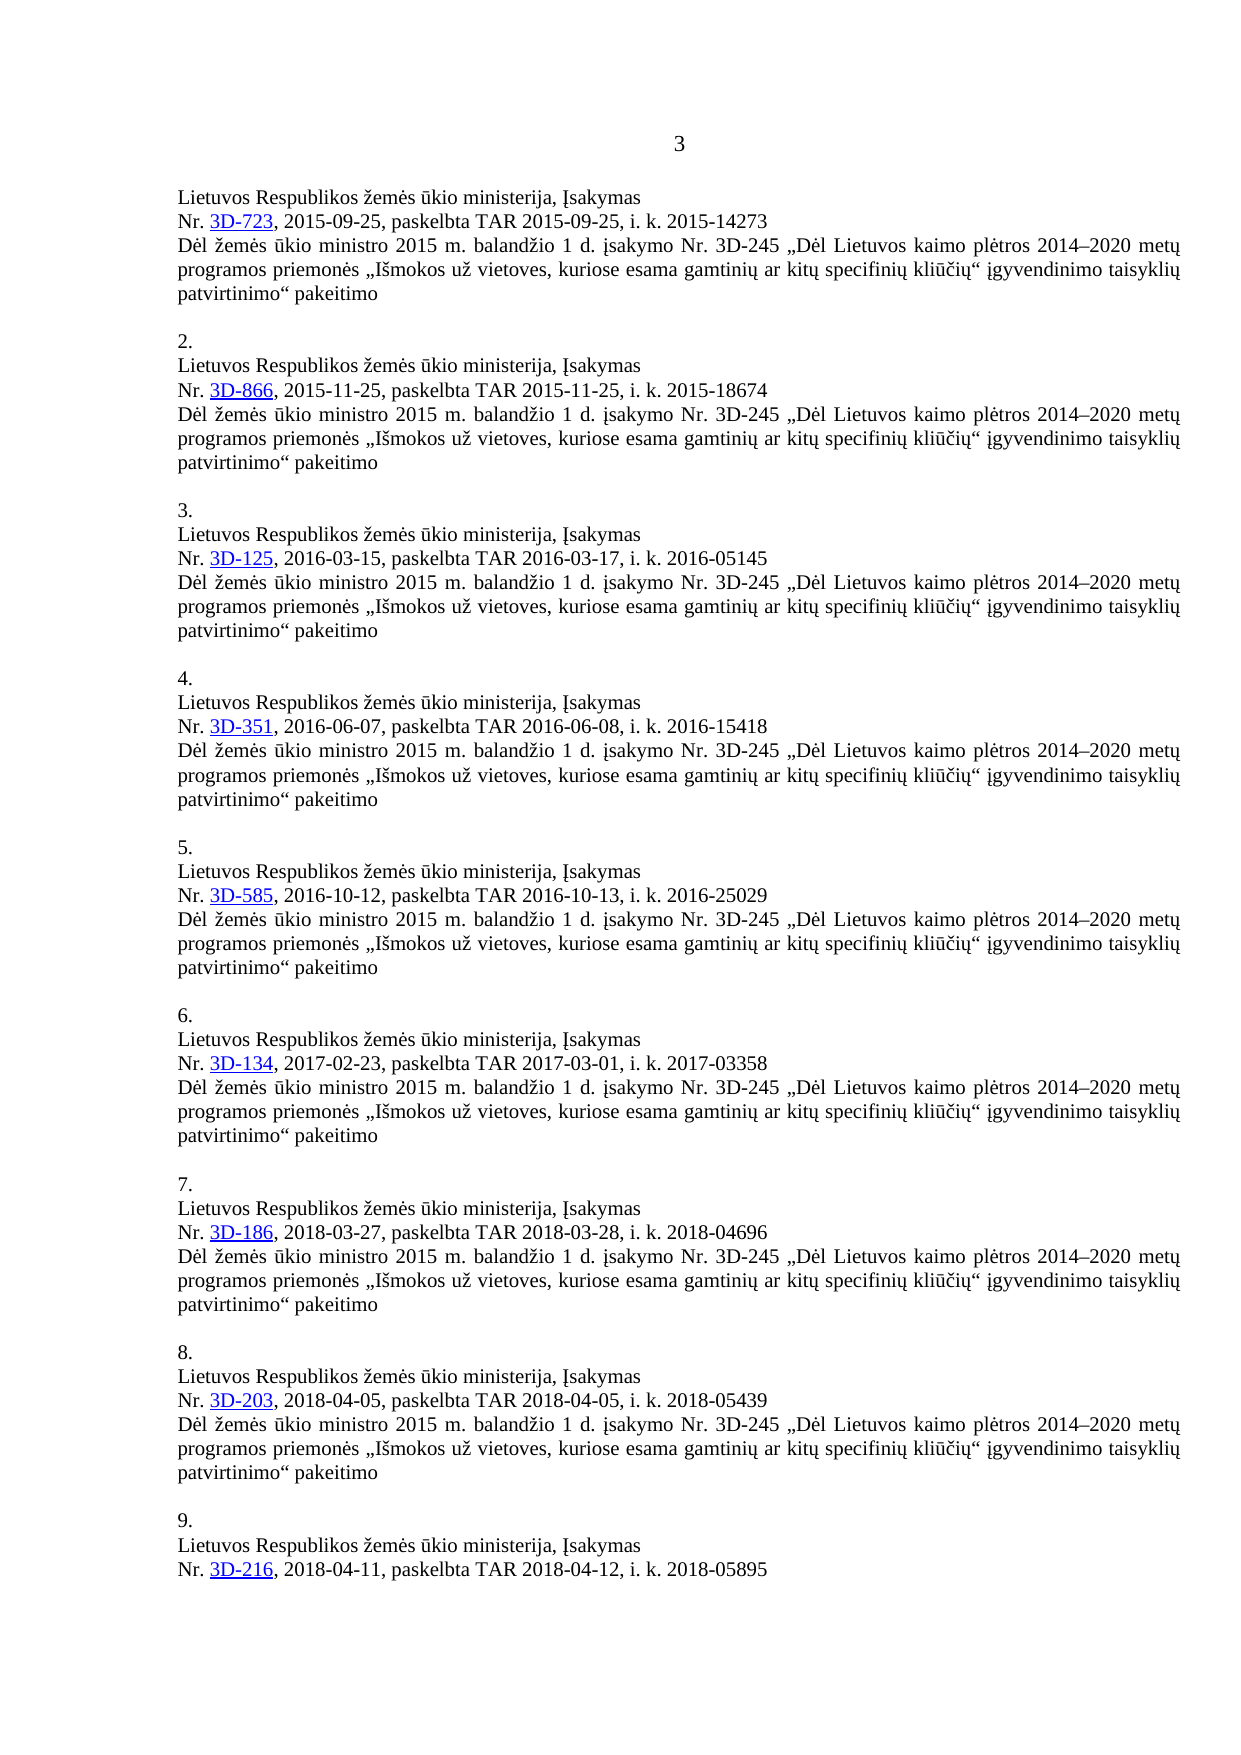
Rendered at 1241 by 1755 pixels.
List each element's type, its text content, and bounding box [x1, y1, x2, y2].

text Nr. 3D-585, 2016-10-12, paskelbta TAR 2016-10-13, i. k. 2016-25029 [177, 883, 1181, 907]
text Nr. 3D-203, 2018-04-05, paskelbta TAR 2018-04-05, i. k. 2018-05439 [177, 1388, 1181, 1412]
text Dėl žemės ūkio ministro 2015 m. balandžio 1 d. įsakymo Nr. 3D-245 „Dėl Lietuvos kaimo plėtros 2014–2020 metų programos priemonės „Išmokos už vietoves, kuriose esama gamtinių ar kitų specifinių kliūčių“ įgyvendinimo taisyklių patvirtinimo“ pakeitimo [177, 1075, 1181, 1147]
text Nr. 3D-351, 2016-06-07, paskelbta TAR 2016-06-08, i. k. 2016-15418 [177, 714, 1181, 738]
text Nr. 3D-134, 2017-02-23, paskelbta TAR 2017-03-01, i. k. 2017-03358 [177, 1051, 1181, 1075]
text Dėl žemės ūkio ministro 2015 m. balandžio 1 d. įsakymo Nr. 3D-245 „Dėl Lietuvos kaimo plėtros 2014–2020 metų programos priemonės „Išmokos už vietoves, kuriose esama gamtinių ar kitų specifinių kliūčių“ įgyvendinimo taisyklių patvirtinimo“ pakeitimo [177, 1412, 1181, 1484]
text Lietuvos Respublikos žemės ūkio ministerija, Įsakymas [177, 1027, 1181, 1051]
text 9. [177, 1508, 1181, 1532]
text Dėl žemės ūkio ministro 2015 m. balandžio 1 d. įsakymo Nr. 3D-245 „Dėl Lietuvos kaimo plėtros 2014–2020 metų programos priemonės „Išmokos už vietoves, kuriose esama gamtinių ar kitų specifinių kliūčių“ įgyvendinimo taisyklių patvirtinimo“ pakeitimo [177, 233, 1181, 305]
text Dėl žemės ūkio ministro 2015 m. balandžio 1 d. įsakymo Nr. 3D-245 „Dėl Lietuvos kaimo plėtros 2014–2020 metų programos priemonės „Išmokos už vietoves, kuriose esama gamtinių ar kitų specifinių kliūčių“ įgyvendinimo taisyklių patvirtinimo“ pakeitimo [177, 402, 1181, 474]
text Nr. 3D-125, 2016-03-15, paskelbta TAR 2016-03-17, i. k. 2016-05145 [177, 546, 1181, 570]
text 5. [177, 835, 1181, 859]
text Dėl žemės ūkio ministro 2015 m. balandžio 1 d. įsakymo Nr. 3D-245 „Dėl Lietuvos kaimo plėtros 2014–2020 metų programos priemonės „Išmokos už vietoves, kuriose esama gamtinių ar kitų specifinių kliūčių“ įgyvendinimo taisyklių patvirtinimo“ pakeitimo [177, 1244, 1181, 1316]
text Lietuvos Respublikos žemės ūkio ministerija, Įsakymas [177, 1532, 1181, 1557]
text 7. [177, 1172, 1181, 1196]
text 2. [177, 329, 1181, 353]
text Lietuvos Respublikos žemės ūkio ministerija, Įsakymas [177, 353, 1181, 377]
text Nr. 3D-723, 2015-09-25, paskelbta TAR 2015-09-25, i. k. 2015-14273 [177, 209, 1181, 233]
text Dėl žemės ūkio ministro 2015 m. balandžio 1 d. įsakymo Nr. 3D-245 „Dėl Lietuvos kaimo plėtros 2014–2020 metų programos priemonės „Išmokos už vietoves, kuriose esama gamtinių ar kitų specifinių kliūčių“ įgyvendinimo taisyklių patvirtinimo“ pakeitimo [177, 570, 1181, 642]
text 6. [177, 1003, 1181, 1027]
text Nr. 3D-216, 2018-04-11, paskelbta TAR 2018-04-12, i. k. 2018-05895 [177, 1557, 1181, 1581]
text Lietuvos Respublikos žemės ūkio ministerija, Įsakymas [177, 1196, 1181, 1220]
text 8. [177, 1340, 1181, 1364]
text 4. [177, 666, 1181, 690]
text 3. [177, 498, 1181, 522]
text Dėl žemės ūkio ministro 2015 m. balandžio 1 d. įsakymo Nr. 3D-245 „Dėl Lietuvos kaimo plėtros 2014–2020 metų programos priemonės „Išmokos už vietoves, kuriose esama gamtinių ar kitų specifinių kliūčių“ įgyvendinimo taisyklių patvirtinimo“ pakeitimo [177, 907, 1181, 979]
text Lietuvos Respublikos žemės ūkio ministerija, Įsakymas [177, 859, 1181, 883]
text Nr. 3D-186, 2018-03-27, paskelbta TAR 2018-03-28, i. k. 2018-04696 [177, 1220, 1181, 1244]
text Lietuvos Respublikos žemės ūkio ministerija, Įsakymas [177, 185, 1181, 209]
text Lietuvos Respublikos žemės ūkio ministerija, Įsakymas [177, 522, 1181, 546]
text Nr. 3D-866, 2015-11-25, paskelbta TAR 2015-11-25, i. k. 2015-18674 [177, 377, 1181, 402]
text Lietuvos Respublikos žemės ūkio ministerija, Įsakymas [177, 1364, 1181, 1388]
text Dėl žemės ūkio ministro 2015 m. balandžio 1 d. įsakymo Nr. 3D-245 „Dėl Lietuvos kaimo plėtros 2014–2020 metų programos priemonės „Išmokos už vietoves, kuriose esama gamtinių ar kitų specifinių kliūčių“ įgyvendinimo taisyklių patvirtinimo“ pakeitimo [177, 738, 1181, 811]
text Lietuvos Respublikos žemės ūkio ministerija, Įsakymas [177, 690, 1181, 714]
